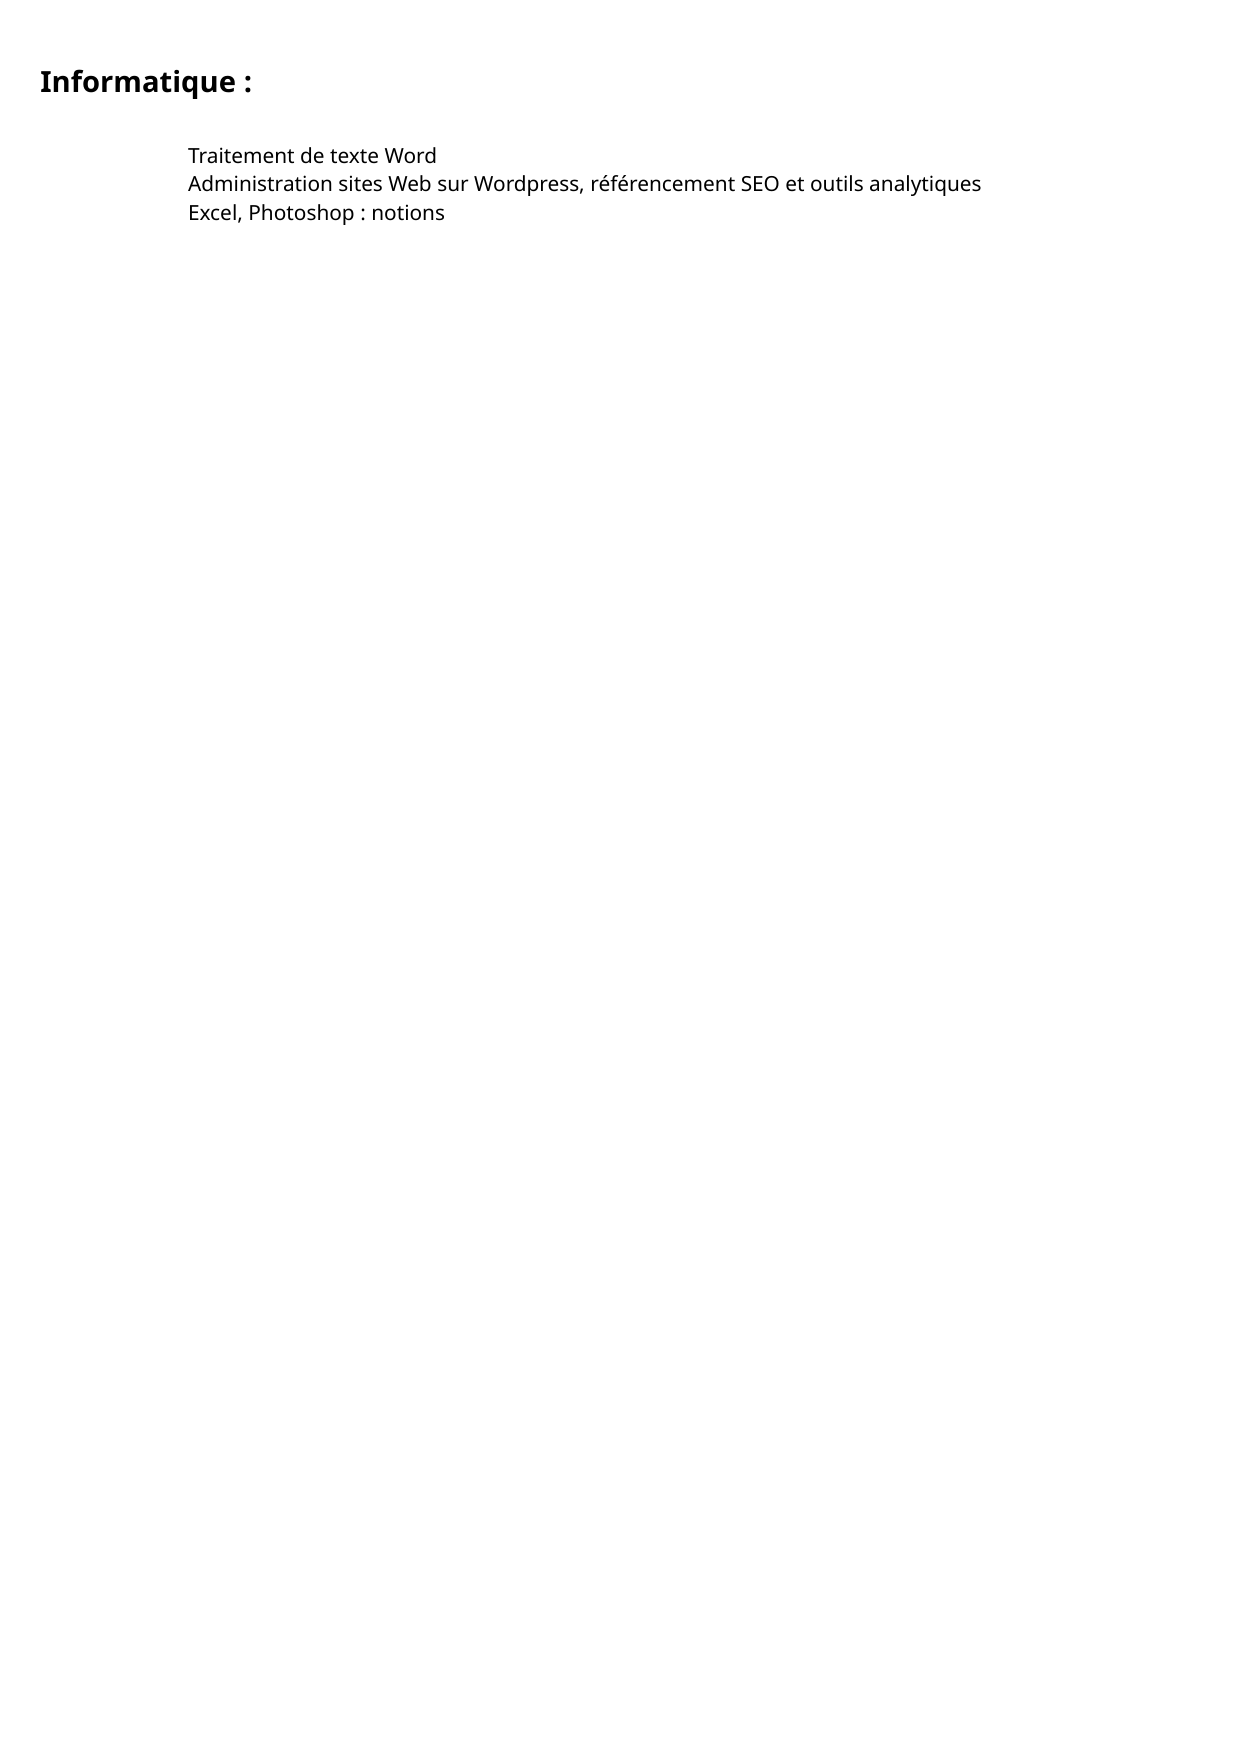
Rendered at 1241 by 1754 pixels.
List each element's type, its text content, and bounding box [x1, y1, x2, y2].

text Administration sites Web sur Wordpress, référencement SEO et outils analytiques [40, 169, 1201, 198]
text Traitement de texte Word [40, 141, 1201, 169]
text Informatique : [40, 61, 1201, 101]
text Excel, Photoshop : notions [40, 198, 1201, 226]
